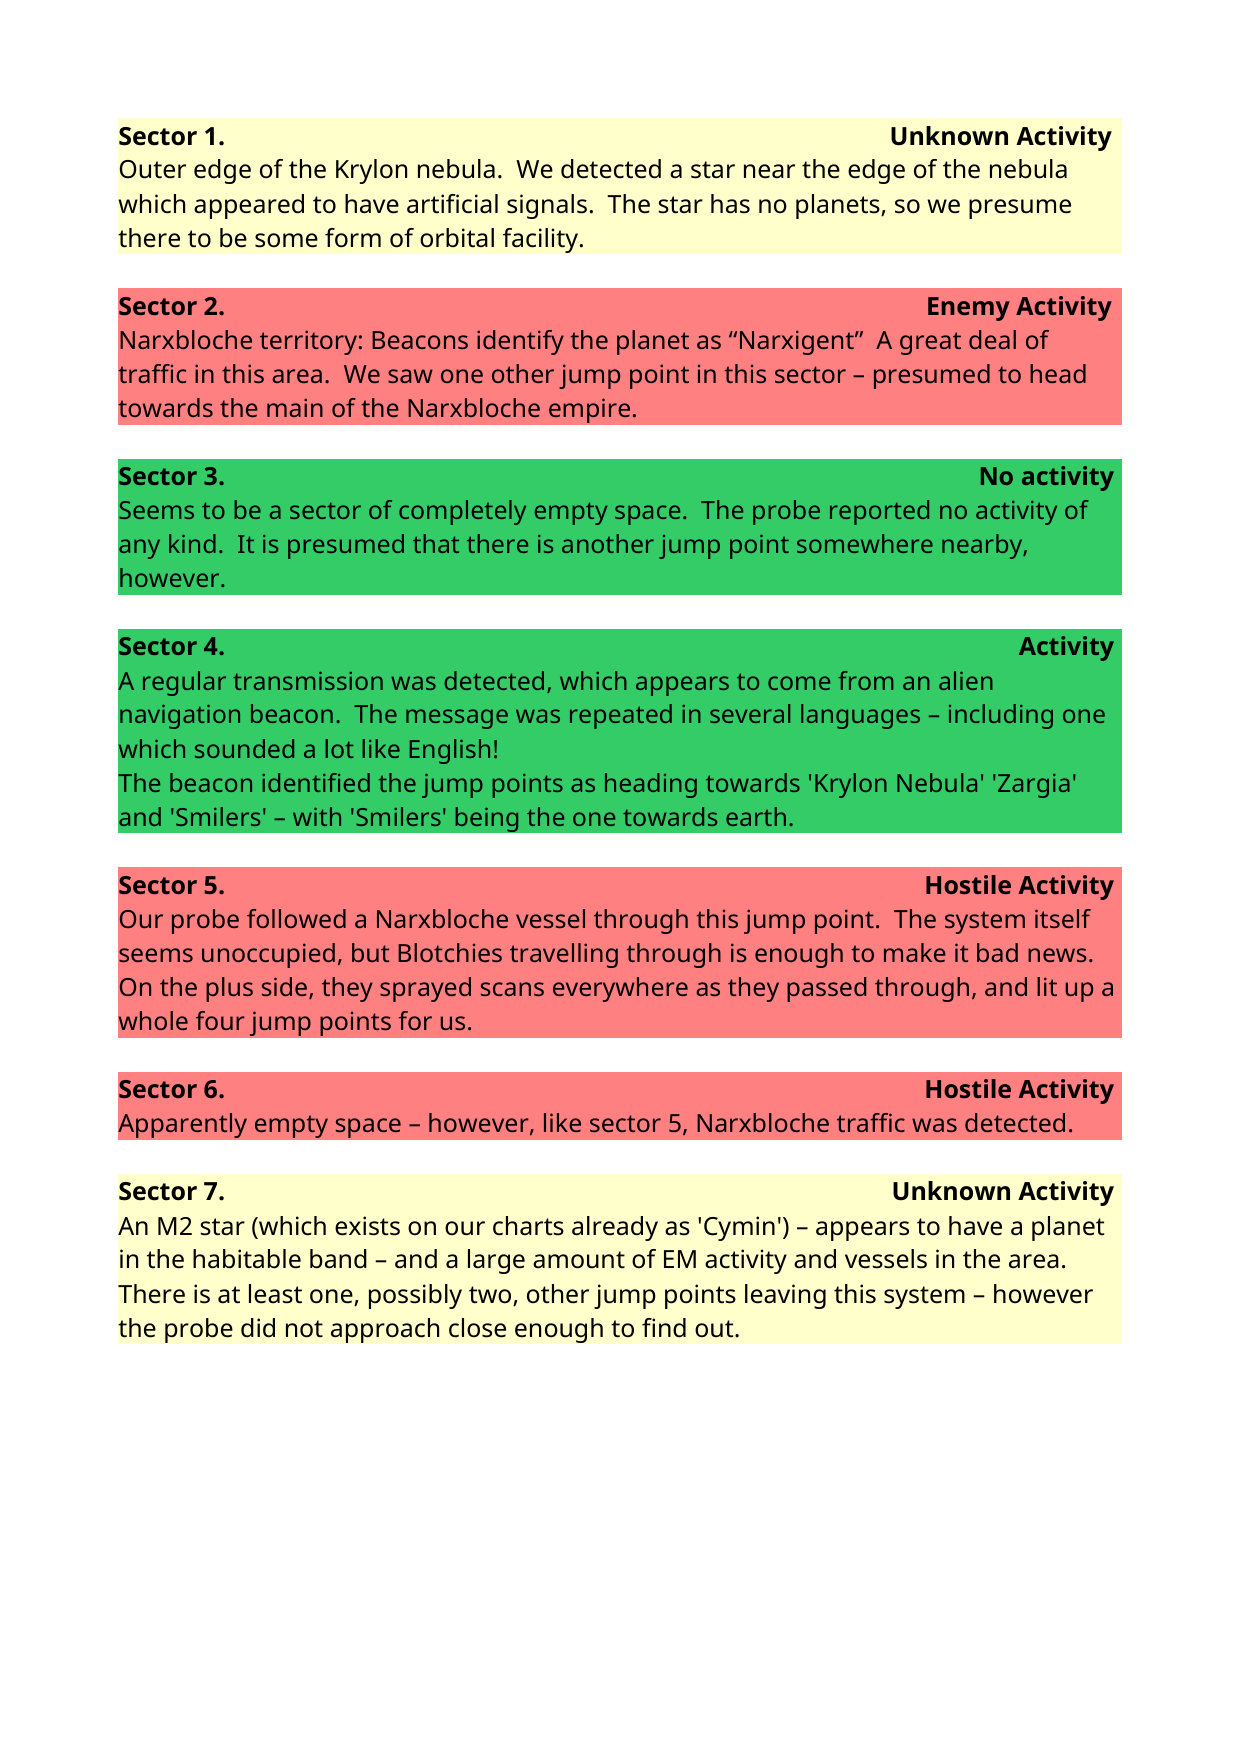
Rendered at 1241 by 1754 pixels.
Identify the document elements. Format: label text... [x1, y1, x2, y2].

text Sector 4. Activity [118, 629, 1122, 663]
text Sector 5. Hostile Activity [118, 867, 1122, 902]
text An M2 star (which exists on our charts already as 'Cymin') – appears to have a planet in the habitable band – and a large amount of EM activity and vessels in the area. There is at least one, possibly two, other jump points leaving this system – however the probe did not approach close enough to find out. [118, 1208, 1122, 1344]
text A regular transmission was detected, which appears to come from an alien navigation beacon. The message was repeated in several languages – including one which sounded a lot like English! [118, 663, 1122, 765]
text Our probe followed a Narxbloche vessel through this jump point. The system itself seems unoccupied, but Blotchies travelling through is enough to make it bad news. On the plus side, they sprayed scans everywhere as they passed through, and lit up a whole four jump points for us. [118, 902, 1122, 1038]
text Narxbloche territory: Beacons identify the planet as “Narxigent” A great deal of traffic in this area. We saw one other jump point in this sector – presumed to head towards the main of the Narxbloche empire. [118, 322, 1122, 425]
text Sector 1. Unknown Activity [118, 118, 1122, 152]
text Apparently empty space – however, like sector 5, Narxbloche traffic was detected. [118, 1106, 1122, 1140]
text The beacon identified the jump points as heading towards 'Krylon Nebula' 'Zargia' and 'Smilers' – with 'Smilers' being the one towards earth. [118, 765, 1122, 833]
text Sector 7. Unknown Activity [118, 1174, 1122, 1208]
text Sector 3. No activity [118, 459, 1122, 493]
text Sector 6. Hostile Activity [118, 1072, 1122, 1106]
text Sector 2. Enemy Activity [118, 288, 1122, 322]
text Outer edge of the Krylon nebula. We detected a star near the edge of the nebula which appeared to have artificial signals. The star has no planets, so we presume there to be some form of orbital facility. [118, 152, 1122, 254]
text Seems to be a sector of completely empty space. The probe reported no activity of any kind. It is presumed that there is another jump point somewhere nearby, however. [118, 493, 1122, 595]
